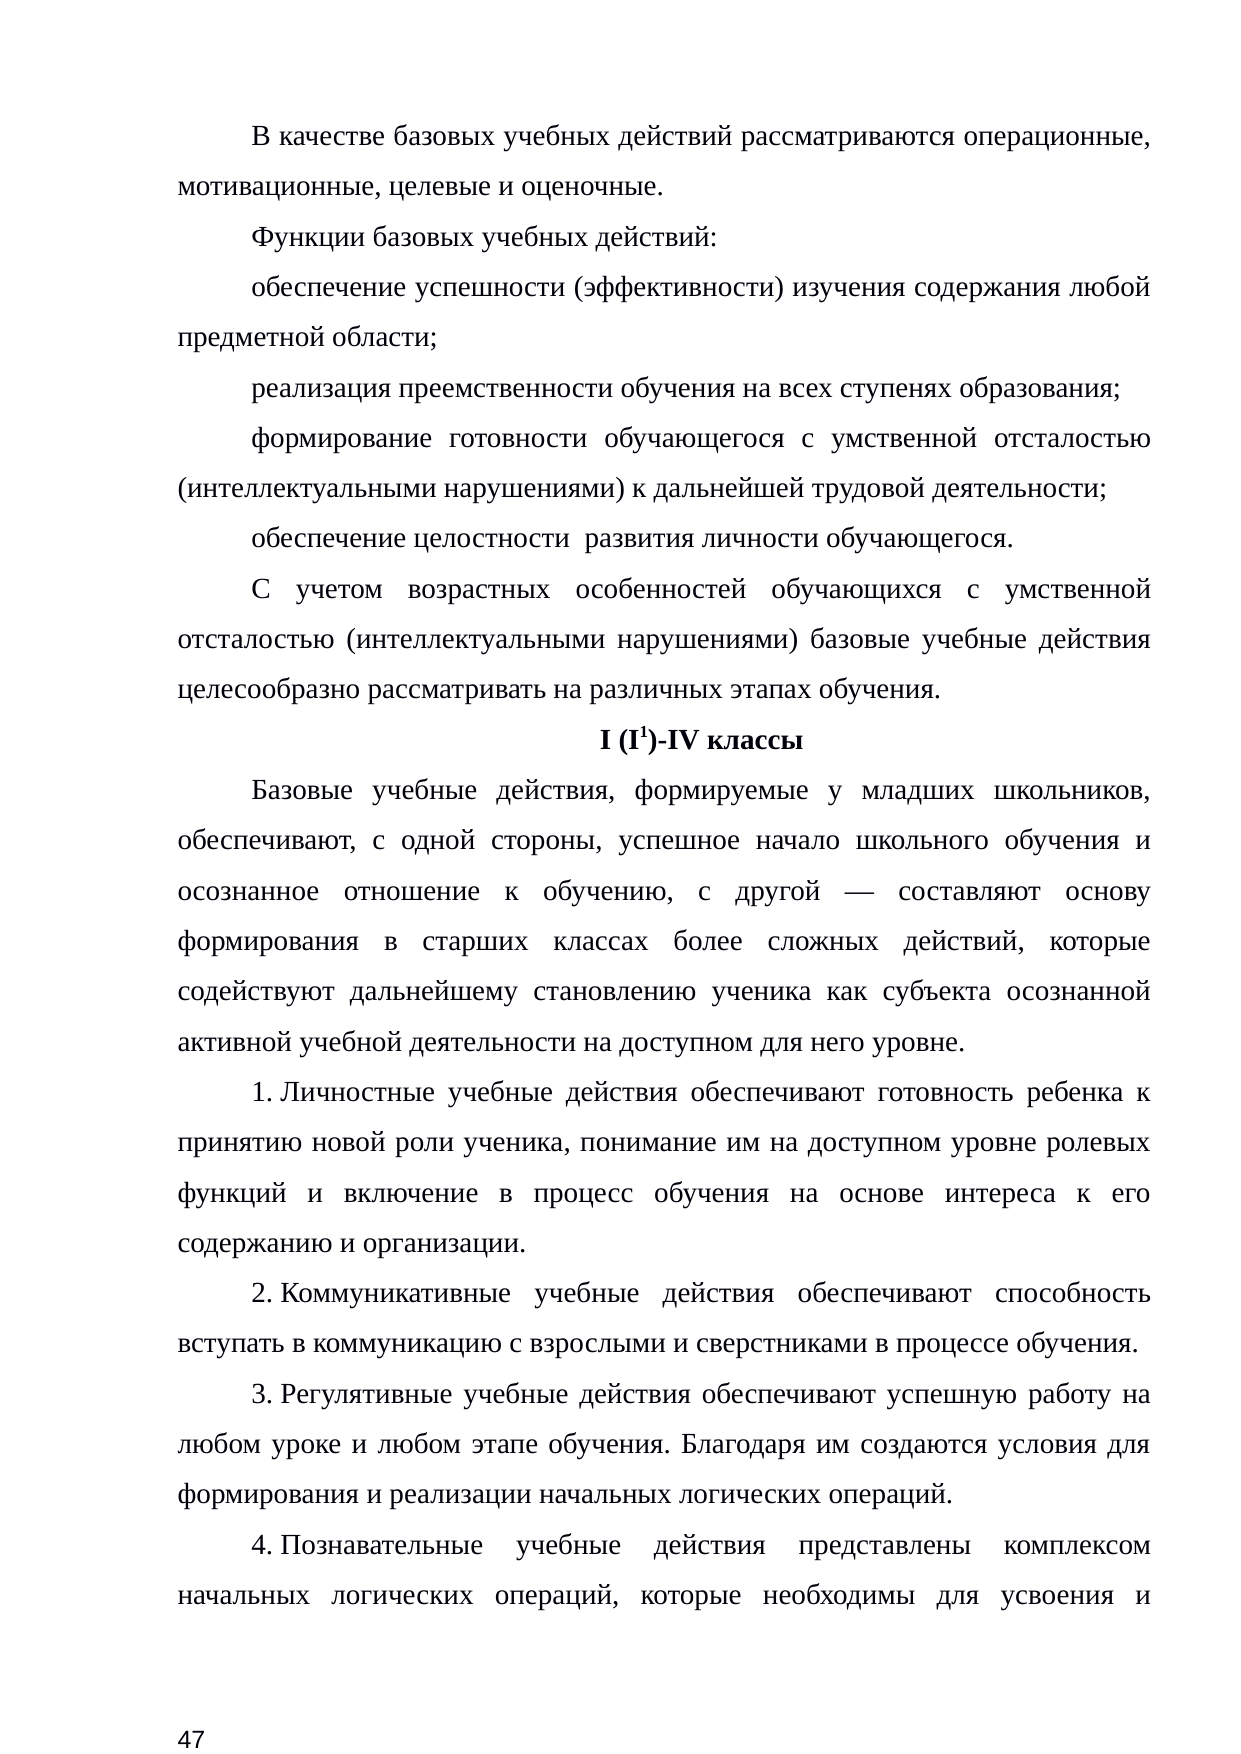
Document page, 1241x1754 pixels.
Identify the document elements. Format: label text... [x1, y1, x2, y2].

text I (I1)-IV классы [177, 722, 1152, 755]
list реализация преемственности обучения на всех ступенях образования; [177, 370, 1152, 403]
list 2. Коммуникативные учебные действия обеспечивают способность вступать в коммуникацию с взрослыми и сверстниками в процессе обучения. [177, 1275, 1152, 1359]
text С учетом возрастных особенностей обучающихся с умственной отсталостью (интеллектуальными нарушениями) базовые учебные действия целесообразно рассматривать на различных этапах обучения. [177, 571, 1152, 705]
list 3. Регулятивные учебные действия обеспечивают успешную работу на любом уроке и любом этапе обучения. Благодаря им создаются условия для формирования и реализации начальных логических операций. [177, 1376, 1152, 1510]
list 4. Познавательные учебные действия представлены комплексом начальных логических операций, которые необходимы для усвоения и [177, 1527, 1152, 1611]
list обеспечение успешности (эффективности) изучения содержания любой предметной области; [177, 269, 1152, 353]
text Функции базовых учебных действий: [177, 219, 1152, 252]
text Базовые учебные действия, формируемые у младших школьников, обеспечивают, с одной стороны, успешное начало школьного обучения и осознанное отношение к обучению, с другой ― составляют основу формирования в старших классах более сложных действий, которые содействуют дальнейшему становлению ученика как субъекта осознанной активной учебной деятельности на доступном для него уровне. [177, 772, 1152, 1057]
list обеспечение целостности развития личности обучающегося. [177, 521, 1152, 554]
list 1. Личностные учебные действия обеспечивают готовность ребенка к принятию новой роли ученика, понимание им на доступном уровне ролевых функций и включение в процесс обучения на основе интереса к его содержанию и организации. [177, 1074, 1152, 1258]
list формирование готовности обучающегося с умственной отсталостью (интеллектуальными нарушениями) к дальнейшей трудовой деятельности; [177, 420, 1152, 504]
text В качестве базовых учебных действий рассматриваются операционные, мотивационные, целевые и оценочные. [177, 118, 1152, 202]
